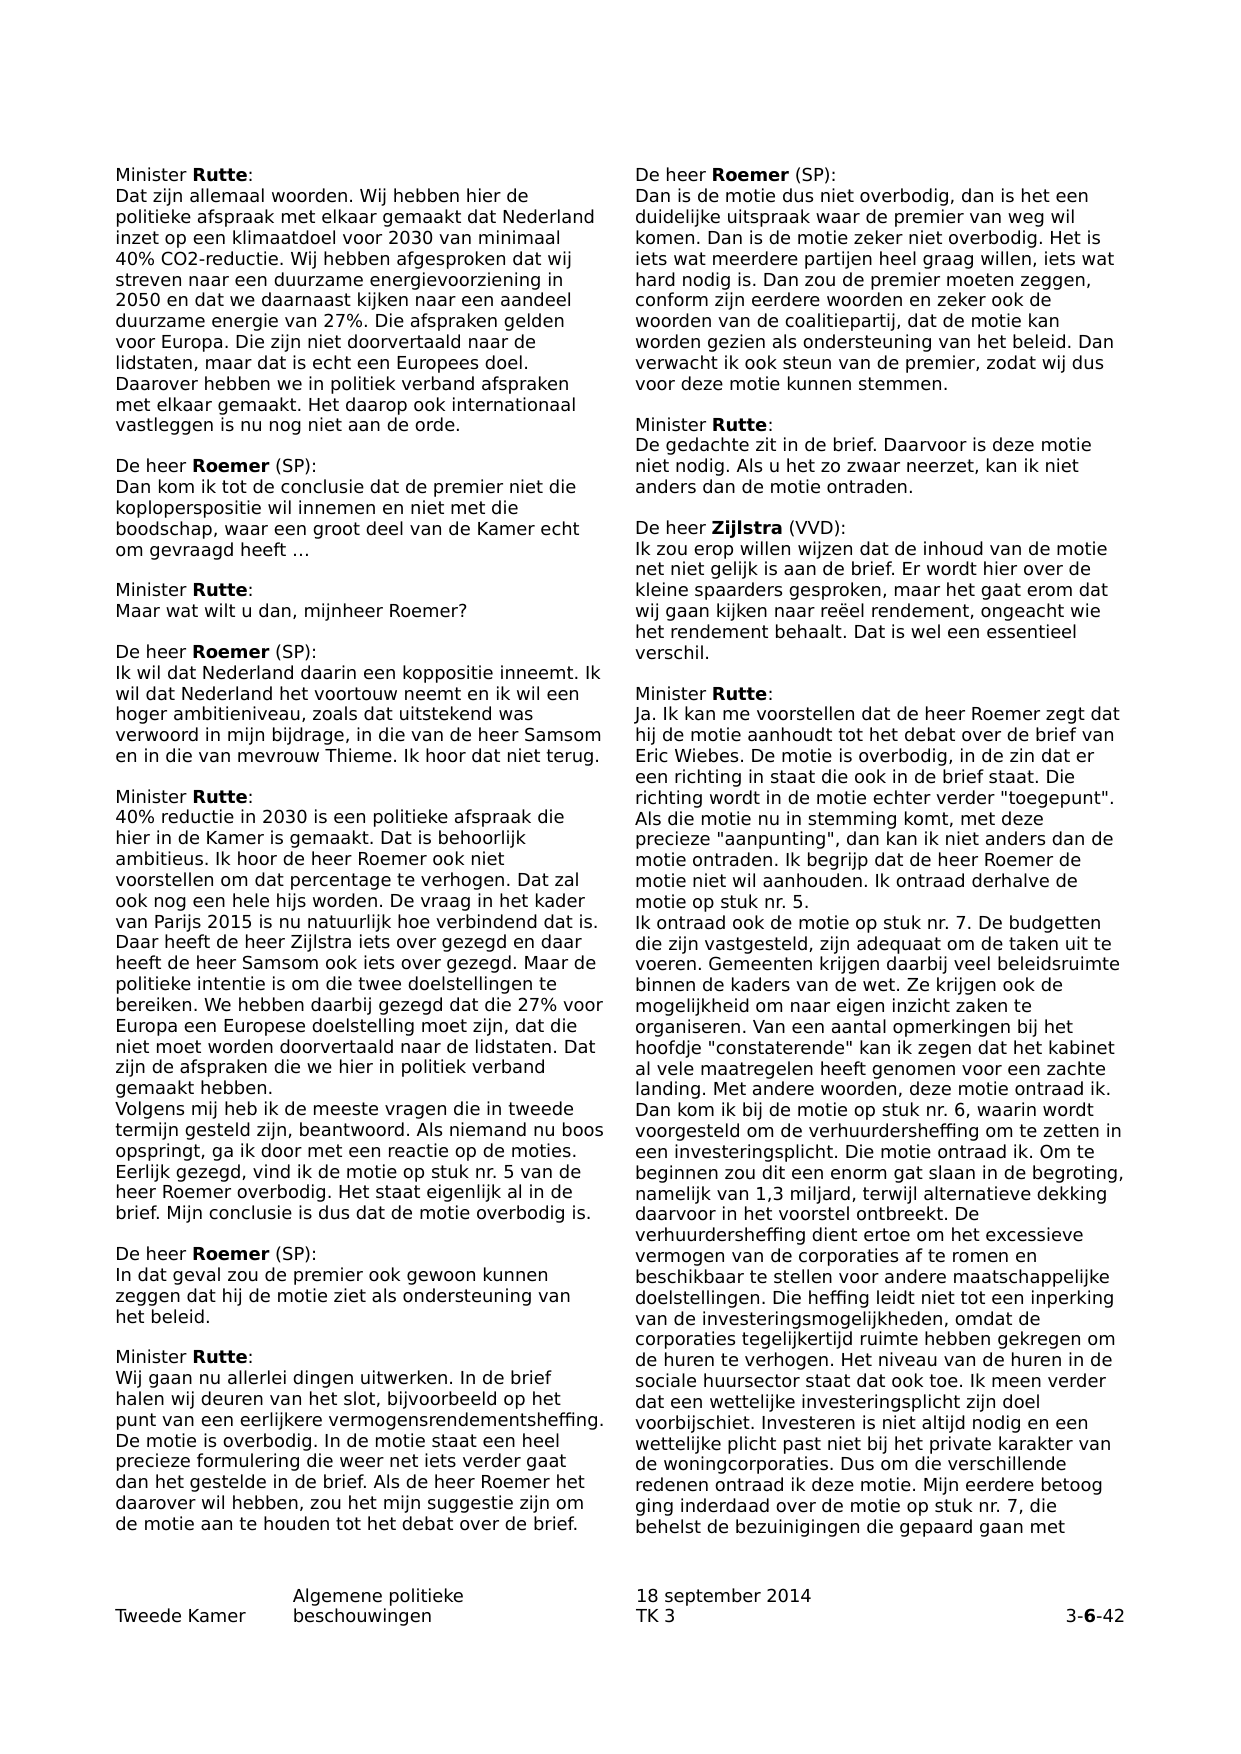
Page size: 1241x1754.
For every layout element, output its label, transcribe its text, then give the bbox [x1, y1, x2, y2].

text Ik ontraad ook de motie op stuk nr. 7. De budgetten die zijn vastgesteld, zijn adequaat om de taken uit te voeren. Gemeenten krijgen daarbij veel beleidsruimte binnen de kaders van de wet. Ze krijgen ook de mogelijkheid om naar eigen inzicht zaken te organiseren. Van een aantal opmerkingen bij het hoofdje "constaterende" kan ik zegen dat het kabinet al vele maatregelen heeft genomen voor een zachte landing. Met andere woorden, deze motie ontraad ik. [635, 912, 1125, 1100]
text De heer Roemer (SP): [635, 165, 1125, 186]
text Minister Rutte: [115, 165, 605, 186]
text Minister Rutte: [115, 1347, 605, 1368]
text Dan is de motie dus niet overbodig, dan is het een duidelijke uitspraak waar de premier van weg wil komen. Dan is de motie zeker niet overbodig. Het is iets wat meerdere partijen heel graag willen, iets wat hard nodig is. Dan zou de premier moeten zeggen, conform zijn eerdere woorden en zeker ook de woorden van de coalitiepartij, dat de motie kan worden gezien als ondersteuning van het beleid. Dan verwacht ik ook steun van de premier, zodat wij dus voor deze motie kunnen stemmen. [635, 186, 1125, 394]
text Ja. Ik kan me voorstellen dat de heer Roemer zegt dat hij de motie aanhoudt tot het debat over de brief van Eric Wiebes. De motie is overbodig, in de zin dat er een richting in staat die ook in de brief staat. Die richting wordt in de motie echter verder "toegepunt". Als die motie nu in stemming komt, met deze precieze "aanpunting", dan kan ik niet anders dan de motie ontraden. Ik begrijp dat de heer Roemer de motie niet wil aanhouden. Ik ontraad derhalve de motie op stuk nr. 5. [635, 704, 1125, 912]
text Minister Rutte: [635, 683, 1125, 704]
text De heer Roemer (SP): [115, 1244, 605, 1265]
text Dan kom ik tot de conclusie dat de premier niet die koploperspositie wil innemen en niet met die boodschap, waar een groot deel van de Kamer echt om gevraagd heeft … [115, 477, 605, 560]
text Wij gaan nu allerlei dingen uitwerken. In de brief halen wij deuren van het slot, bijvoorbeeld op het punt van een eerlijkere vermogensrendementsheffing. De motie is overbodig. In de motie staat een heel precieze formulering die weer net iets verder gaat dan het gestelde in de brief. Als de heer Roemer het daarover wil hebben, zou het mijn suggestie zijn om de motie aan te houden tot het debat over de brief. [115, 1368, 605, 1534]
text Ik wil dat Nederland daarin een koppositie inneemt. Ik wil dat Nederland het voortouw neemt en ik wil een hoger ambitieniveau, zoals dat uitstekend was verwoord in mijn bijdrage, in die van de heer Samsom en in die van mevrouw Thieme. Ik hoor dat niet terug. [115, 662, 605, 767]
text De heer Zijlstra (VVD): [635, 518, 1125, 538]
text De gedachte zit in de brief. Daarvoor is deze motie niet nodig. Als u het zo zwaar neerzet, kan ik niet anders dan de motie ontraden. [635, 435, 1125, 498]
text Minister Rutte: [115, 787, 605, 807]
text Dat zijn allemaal woorden. Wij hebben hier de politieke afspraak met elkaar gemaakt dat Nederland inzet op een klimaatdoel voor 2030 van minimaal 40% CO2-reductie. Wij hebben afgesproken dat wij streven naar een duurzame energievoorziening in 2050 en dat we daarnaast kijken naar een aandeel duurzame energie van 27%. Die afspraken gelden voor Europa. Die zijn niet doorvertaald naar de lidstaten, maar dat is echt een Europees doel. Daarover hebben we in politiek verband afspraken met elkaar gemaakt. Het daarop ook internationaal vastleggen is nu nog niet aan de orde. [115, 186, 605, 436]
text Minister Rutte: [115, 580, 605, 601]
text 40% reductie in 2030 is een politieke afspraak die hier in de Kamer is gemaakt. Dat is behoorlijk ambitieus. Ik hoor de heer Roemer ook niet voorstellen om dat percentage te verhogen. Dat zal ook nog een hele hijs worden. De vraag in het kader van Parijs 2015 is nu natuurlijk hoe verbindend dat is. Daar heeft de heer Zijlstra iets over gezegd en daar heeft de heer Samsom ook iets over gezegd. Maar de politieke intentie is om die twee doelstellingen te bereiken. We hebben daarbij gezegd dat die 27% voor Europa een Europese doelstelling moet zijn, dat die niet moet worden doorvertaald naar de lidstaten. Dat zijn de afspraken die we hier in politiek verband gemaakt hebben. [115, 807, 605, 1099]
text Dan kom ik bij de motie op stuk nr. 6, waarin wordt voorgesteld om de verhuurdersheffing om te zetten in een investeringsplicht. Die motie ontraad ik. Om te beginnen zou dit een enorm gat slaan in de begroting, namelijk van 1,3 miljard, terwijl alternatieve dekking daarvoor in het voorstel ontbreekt. De verhuurdersheffing dient ertoe om het excessieve vermogen van de corporaties af te romen en beschikbaar te stellen voor andere maatschappelijke doelstellingen. Die heffing leidt niet tot een inperking van de investeringsmogelijkheden, omdat de corporaties tegelijkertijd ruimte hebben gekregen om de huren te verhogen. Het niveau van de huren in de sociale huursector staat dat ook toe. Ik meen verder dat een wettelijke investeringsplicht zijn doel voorbijschiet. Investeren is niet altijd nodig en een wettelijke plicht past niet bij het private karakter van de woningcorporaties. Dus om die verschillende redenen ontraad ik deze motie. Mijn eerdere betoog ging inderdaad over de motie op stuk nr. 7, die behelst de bezuinigingen die gepaard gaan met [635, 1100, 1125, 1537]
text De heer Roemer (SP): [115, 642, 605, 662]
text Minister Rutte: [635, 414, 1125, 435]
text Eerlijk gezegd, vind ik de motie op stuk nr. 5 van de heer Roemer overbodig. Het staat eigenlijk al in de brief. Mijn conclusie is dus dat de motie overbodig is. [115, 1161, 605, 1224]
text Volgens mij heb ik de meeste vragen die in tweede termijn gesteld zijn, beantwoord. Als niemand nu boos opspringt, ga ik door met een reactie op de moties. [115, 1099, 605, 1161]
text De heer Roemer (SP): [115, 456, 605, 477]
text Ik zou erop willen wijzen dat de inhoud van de motie net niet gelijk is aan de brief. Er wordt hier over de kleine spaarders gesproken, maar het gaat erom dat wij gaan kijken naar reëel rendement, ongeacht wie het rendement behaalt. Dat is wel een essentieel verschil. [635, 538, 1125, 663]
text In dat geval zou de premier ook gewoon kunnen zeggen dat hij de motie ziet als ondersteuning van het beleid. [115, 1265, 605, 1327]
text Maar wat wilt u dan, mijnheer Roemer? [115, 601, 605, 622]
